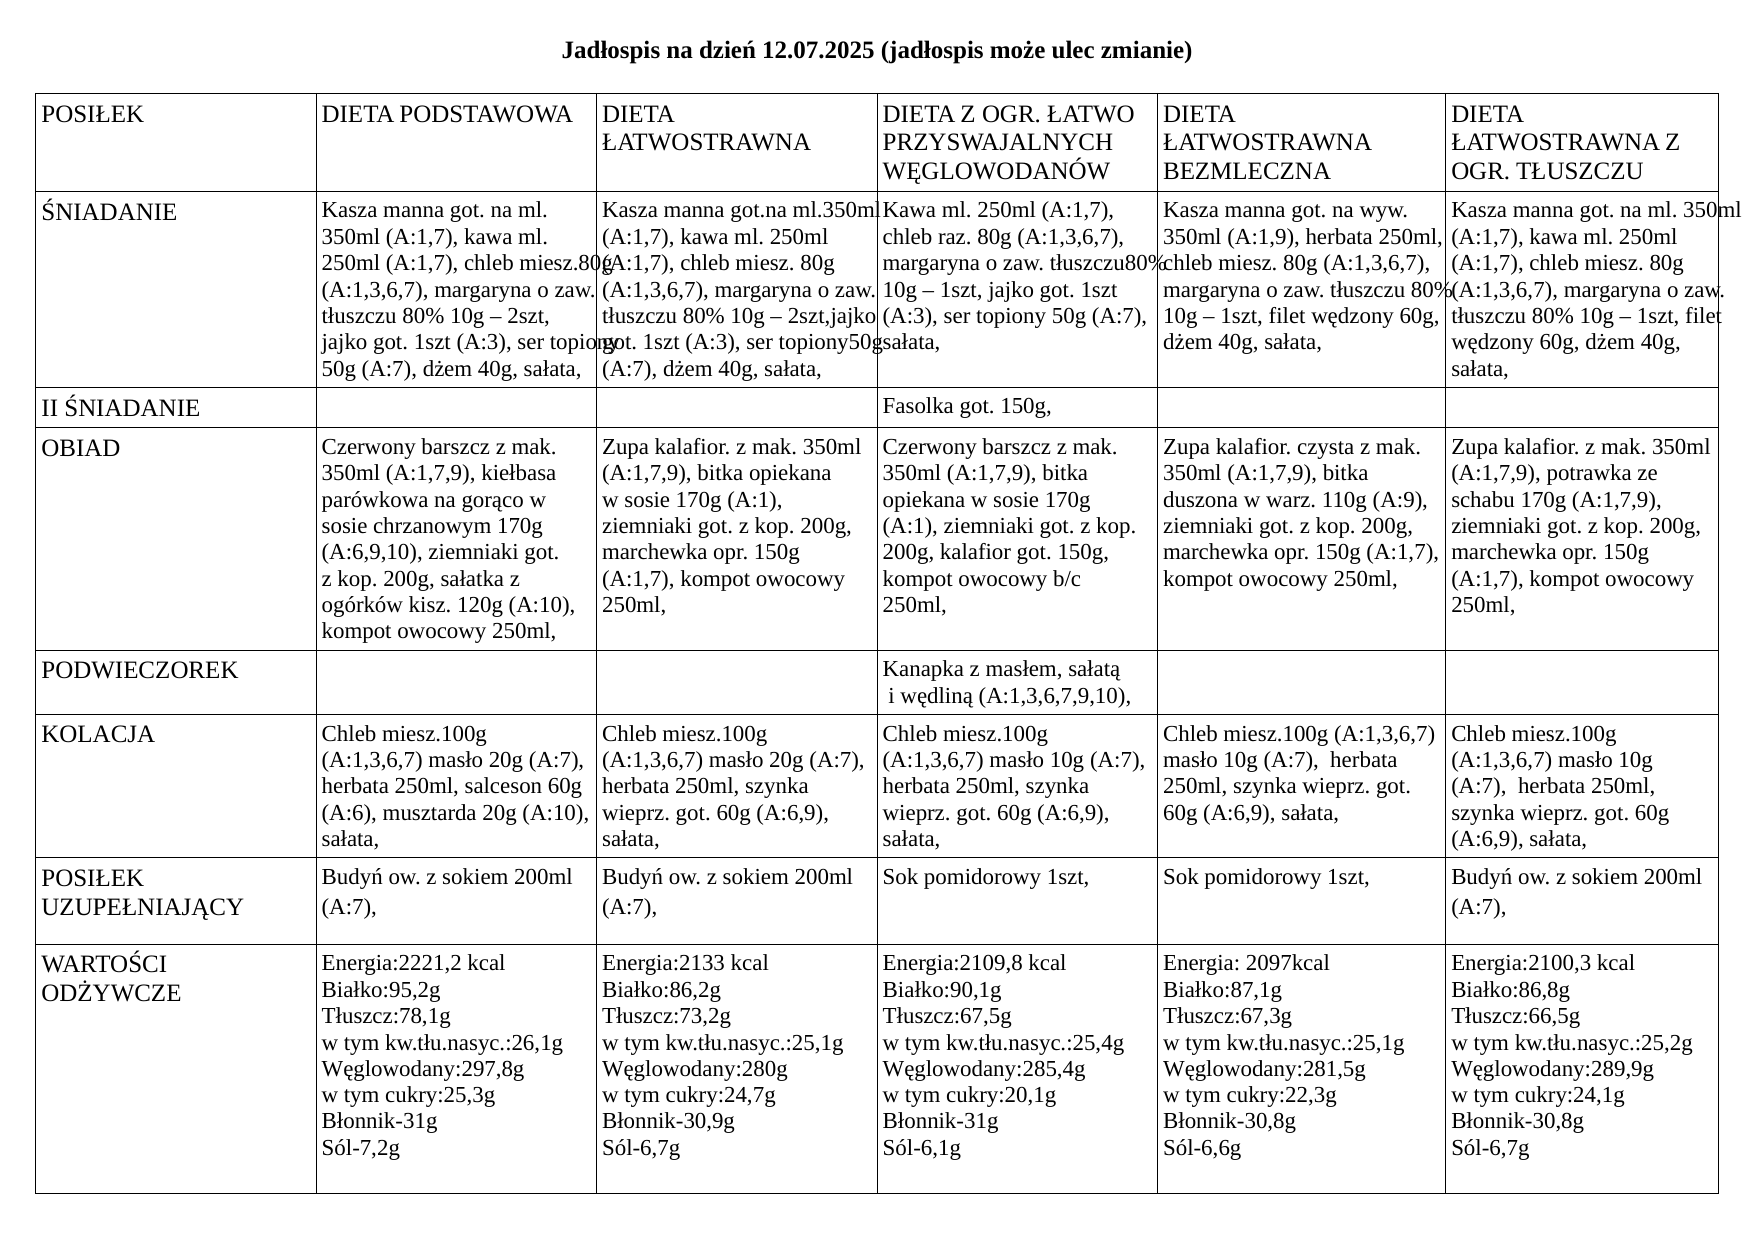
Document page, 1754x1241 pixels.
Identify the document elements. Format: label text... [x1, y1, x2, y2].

table_cell Chleb miesz.100g (A:1,3,6,7) masło 10g (A:7), herbata 250ml, szynka wieprz. got. 60g (A:6,9), sałata, [1158, 715, 1445, 857]
table_cell Chleb miesz.100g (A:1,3,6,7) masło 10g (A:7), herbata 250ml, szynka wieprz. got. 60g (A:6,9), sałata, [878, 715, 1157, 857]
table_header DIETA ŁATWOSTRAWNA Z OGR. TŁUSZCZU [1446, 94, 1718, 191]
table_cell [1446, 388, 1718, 427]
table_cell Fasolka got. 150g, [878, 388, 1157, 427]
table_cell Budyń ow. z sokiem 200ml (A:7), [317, 858, 596, 944]
table_cell Zupa kalafior. z mak. 350ml (A:1,7,9), bitka opiekana w sosie 170g (A:1), ziemniaki got. z kop. 200g, marchewka opr. 150g (A:1,7), kompot owocowy 250ml, [597, 428, 877, 649]
table_cell [1446, 651, 1718, 714]
table_cell POSIŁEK UZUPEŁNIAJĄCY [36, 858, 316, 944]
table_header DIETA ŁATWOSTRAWNA [597, 94, 877, 191]
table_cell Energia:2221,2 kcal Białko:95,2g Tłuszcz:78,1g w tym kw.tłu.nasyc.:26,1g Węglowodany:297,8g w tym cukry:25,3g Błonnik-31g Sól-7,2g [317, 945, 596, 1192]
table_cell Energia:2133 kcal Białko:86,2g Tłuszcz:73,2g w tym kw.tłu.nasyc.:25,1g Węglowodany:280g w tym cukry:24,7g Błonnik-30,9g Sól-6,7g [597, 945, 877, 1192]
table_cell Kasza manna got. na ml. 350ml (A:1,7), kawa ml. 250ml (A:1,7), chleb miesz. 80g (A:1,3,6,7), margaryna o zaw. tłuszczu 80% 10g – 1szt, filet wędzony 60g, dżem 40g, sałata, [1446, 192, 1718, 387]
table_header DIETA PODSTAWOWA [317, 94, 596, 191]
table_cell [597, 388, 877, 427]
table_cell II ŚNIADANIE [36, 388, 316, 427]
table_cell Kasza manna got.na ml.350ml (A:1,7), kawa ml. 250ml (A:1,7), chleb miesz. 80g (A:1,3,6,7), margaryna o zaw. tłuszczu 80% 10g – 2szt,jajko got. 1szt (A:3), ser topiony50g (A:7), dżem 40g, sałata, [597, 192, 877, 387]
table_cell Zupa kalafior. czysta z mak. 350ml (A:1,7,9), bitka duszona w warz. 110g (A:9), ziemniaki got. z kop. 200g, marchewka opr. 150g (A:1,7), kompot owocowy 250ml, [1158, 428, 1445, 649]
table_cell WARTOŚCI ODŻYWCZE [36, 945, 316, 1192]
table_cell OBIAD [36, 428, 316, 649]
table_cell Chleb miesz.100g (A:1,3,6,7) masło 10g (A:7), herbata 250ml, szynka wieprz. got. 60g (A:6,9), sałata, [1446, 715, 1718, 857]
table_cell Energia:2109,8 kcal Białko:90,1g Tłuszcz:67,5g w tym kw.tłu.nasyc.:25,4g Węglowodany:285,4g w tym cukry:20,1g Błonnik-31g Sól-6,1g [878, 945, 1157, 1192]
table_cell [597, 651, 877, 714]
table_cell Budyń ow. z sokiem 200ml (A:7), [1446, 858, 1718, 944]
text Jadłospis na dzień 12.07.2025 (jadłospis może ulec zmianie) [35, 35, 1718, 64]
table_cell PODWIECZOREK [36, 651, 316, 714]
table_cell Energia: 2097kcal Białko:87,1g Tłuszcz:67,3g w tym kw.tłu.nasyc.:25,1g Węglowodany:281,5g w tym cukry:22,3g Błonnik-30,8g Sól-6,6g [1158, 945, 1445, 1192]
table_cell [1158, 388, 1445, 427]
table_cell [1158, 651, 1445, 714]
table_cell Czerwony barszcz z mak. 350ml (A:1,7,9), kiełbasa parówkowa na gorąco w sosie chrzanowym 170g (A:6,9,10), ziemniaki got. z kop. 200g, sałatka z ogórków kisz. 120g (A:10), kompot owocowy 250ml, [317, 428, 596, 649]
table_cell Chleb miesz.100g (A:1,3,6,7) masło 20g (A:7), herbata 250ml, szynka wieprz. got. 60g (A:6,9), sałata, [597, 715, 877, 857]
table_cell Zupa kalafior. z mak. 350ml (A:1,7,9), potrawka ze schabu 170g (A:1,7,9), ziemniaki got. z kop. 200g, marchewka opr. 150g (A:1,7), kompot owocowy 250ml, [1446, 428, 1718, 649]
table_cell Sok pomidorowy 1szt, [1158, 858, 1445, 944]
table_cell [317, 651, 596, 714]
table_header POSIŁEK [36, 94, 316, 191]
table_cell Energia:2100,3 kcal Białko:86,8g Tłuszcz:66,5g w tym kw.tłu.nasyc.:25,2g Węglowodany:289,9g w tym cukry:24,1g Błonnik-30,8g Sól-6,7g [1446, 945, 1718, 1192]
table_cell [317, 388, 596, 427]
table_cell ŚNIADANIE [36, 192, 316, 387]
table_header DIETA Z OGR. ŁATWO PRZYSWAJALNYCH WĘGLOWODANÓW [878, 94, 1157, 191]
table_cell Budyń ow. z sokiem 200ml (A:7), [597, 858, 877, 944]
table_cell Kasza manna got. na wyw. 350ml (A:1,9), herbata 250ml, chleb miesz. 80g (A:1,3,6,7), margaryna o zaw. tłuszczu 80% 10g – 1szt, filet wędzony 60g, dżem 40g, sałata, [1158, 192, 1445, 387]
table_cell Kanapka z masłem, sałatą i wędliną (A:1,3,6,7,9,10), [878, 651, 1157, 714]
table_cell Chleb miesz.100g (A:1,3,6,7) masło 20g (A:7), herbata 250ml, salceson 60g (A:6), musztarda 20g (A:10), sałata, [317, 715, 596, 857]
table_header DIETA ŁATWOSTRAWNA BEZMLECZNA [1158, 94, 1445, 191]
table_cell Sok pomidorowy 1szt, [878, 858, 1157, 944]
table_cell KOLACJA [36, 715, 316, 857]
table_cell Kasza manna got. na ml. 350ml (A:1,7), kawa ml. 250ml (A:1,7), chleb miesz.80g (A:1,3,6,7), margaryna o zaw. tłuszczu 80% 10g – 2szt, jajko got. 1szt (A:3), ser topiony 50g (A:7), dżem 40g, sałata, [317, 192, 596, 387]
table_cell Kawa ml. 250ml (A:1,7), chleb raz. 80g (A:1,3,6,7), margaryna o zaw. tłuszczu80% 10g – 1szt, jajko got. 1szt (A:3), ser topiony 50g (A:7), sałata, [878, 192, 1157, 387]
table_cell Czerwony barszcz z mak. 350ml (A:1,7,9), bitka opiekana w sosie 170g (A:1), ziemniaki got. z kop. 200g, kalafior got. 150g, kompot owocowy b/c 250ml, [878, 428, 1157, 649]
